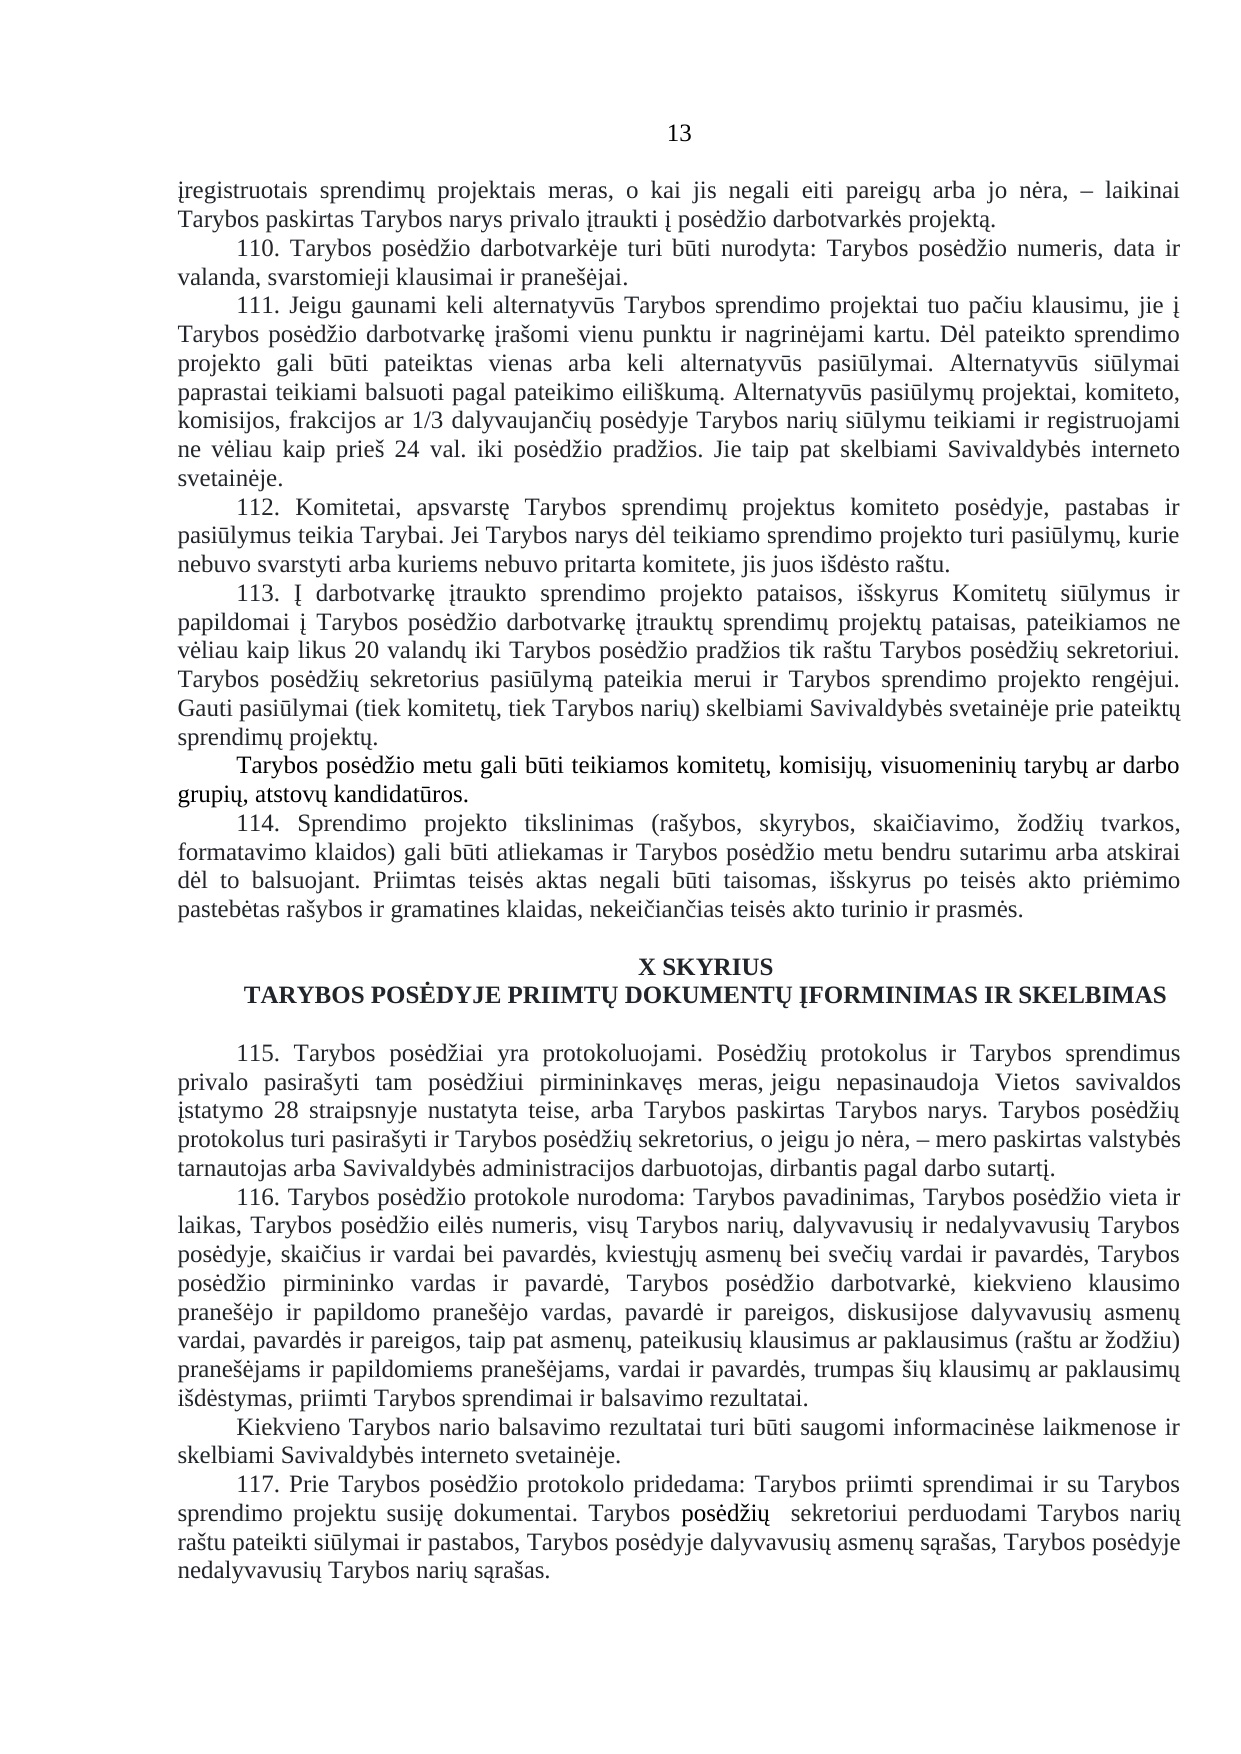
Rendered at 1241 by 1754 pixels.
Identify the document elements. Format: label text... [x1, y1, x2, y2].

text 115. Tarybos posėdžiai yra protokoluojami. Posėdžių protokolus ir Tarybos sprendimus privalo pasirašyti tam posėdžiui pirmininkavęs meras, jeigu nepasinaudoja Vietos savivaldos įstatymo 28 straipsnyje nustatyta teise, arba Tarybos paskirtas Tarybos narys. Tarybos posėdžių protokolus turi pasirašyti ir Tarybos posėdžių sekretorius, o jeigu jo nėra, – mero paskirtas valstybės tarnautojas arba Savivaldybės administracijos darbuotojas, dirbantis pagal darbo sutartį. [177, 1038, 1181, 1182]
text 111. Jeigu gaunami keli alternatyvūs Tarybos sprendimo projektai tuo pačiu klausimu, jie į Tarybos posėdžio darbotvarkę įrašomi vienu punktu ir nagrinėjami kartu. Dėl pateikto sprendimo projekto gali būti pateiktas vienas arba keli alternatyvūs pasiūlymai. Alternatyvūs siūlymai paprastai teikiami balsuoti pagal pateikimo eiliškumą. Alternatyvūs pasiūlymų projektai, komiteto, komisijos, frakcijos ar 1/3 dalyvaujančių posėdyje Tarybos narių siūlymu teikiami ir registruojami ne vėliau kaip prieš 24 val. iki posėdžio pradžios. Jie taip pat skelbiami Savivaldybės interneto svetainėje. [177, 291, 1181, 492]
text Tarybos posėdžio metu gali būti teikiamos komitetų, komisijų, visuomeninių tarybų ar darbo grupių, atstovų kandidatūros. [177, 751, 1181, 808]
text 113. Į darbotvarkę įtraukto sprendimo projekto pataisos, išskyrus Komitetų siūlymus ir papildomai į Tarybos posėdžio darbotvarkę įtrauktų sprendimų projektų pataisas, pateikiamos ne vėliau kaip likus 20 valandų iki Tarybos posėdžio pradžios tik raštu Tarybos posėdžių sekretoriui. Tarybos posėdžių sekretorius pasiūlymą pateikia merui ir Tarybos sprendimo projekto rengėjui. Gauti pasiūlymai (tiek komitetų, tiek Tarybos narių) skelbiami Savivaldybės svetainėje prie pateiktų sprendimų projektų. [177, 578, 1181, 751]
text 116. Tarybos posėdžio protokole nurodoma: Tarybos pavadinimas, Tarybos posėdžio vieta ir laikas, Tarybos posėdžio eilės numeris, visų Tarybos narių, dalyvavusių ir nedalyvavusių Tarybos posėdyje, skaičius ir vardai bei pavardės, kviestųjų asmenų bei svečių vardai ir pavardės, Tarybos posėdžio pirmininko vardas ir pavardė, Tarybos posėdžio darbotvarkė, kiekvieno klausimo pranešėjo ir papildomo pranešėjo vardas, pavardė ir pareigos, diskusijose dalyvavusių asmenų vardai, pavardės ir pareigos, taip pat asmenų, pateikusių klausimus ar paklausimus (raštu ar žodžiu) pranešėjams ir papildomiems pranešėjams, vardai ir pavardės, trumpas šių klausimų ar paklausimų išdėstymas, priimti Tarybos sprendimai ir balsavimo rezultatai. [177, 1182, 1181, 1412]
text X SKYRIUS [177, 952, 1181, 981]
text 117. Prie Tarybos posėdžio protokolo pridedama: Tarybos priimti sprendimai ir su Tarybos sprendimo projektu susiję dokumentai. Tarybos posėdžių sekretoriui perduodami Tarybos narių raštu pateikti siūlymai ir pastabos, Tarybos posėdyje dalyvavusių asmenų sąrašas, Tarybos posėdyje nedalyvavusių Tarybos narių sąrašas. [177, 1469, 1181, 1584]
text 110. Tarybos posėdžio darbotvarkėje turi būti nurodyta: Tarybos posėdžio numeris, data ir valanda, svarstomieji klausimai ir pranešėjai. [177, 233, 1181, 291]
text 112. Komitetai, apsvarstę Tarybos sprendimų projektus komiteto posėdyje, pastabas ir pasiūlymus teikia Tarybai. Jei Tarybos narys dėl teikiamo sprendimo projekto turi pasiūlymų, kurie nebuvo svarstyti arba kuriems nebuvo pritarta komitete, jis juos išdėsto raštu. [177, 492, 1181, 578]
text 114. Sprendimo projekto tikslinimas (rašybos, skyrybos, skaičiavimo, žodžių tvarkos, formatavimo klaidos) gali būti atliekamas ir Tarybos posėdžio metu bendru sutarimu arba atskirai dėl to balsuojant. Priimtas teisės aktas negali būti taisomas, išskyrus po teisės akto priėmimo pastebėtas rašybos ir gramatines klaidas, nekeičiančias teisės akto turinio ir prasmės. [177, 808, 1181, 923]
text įregistruotais sprendimų projektais meras, o kai jis negali eiti pareigų arba jo nėra, – laikinai Tarybos paskirtas Tarybos narys privalo įtraukti į posėdžio darbotvarkės projektą. [177, 176, 1181, 233]
text Kiekvieno Tarybos nario balsavimo rezultatai turi būti saugomi informacinėse laikmenose ir skelbiami Savivaldybės interneto svetainėje. [177, 1412, 1181, 1469]
text TARYBOS POSĖDYJE PRIIMTŲ DOKUMENTŲ ĮFORMINIMAS IR SKELBIMAS [177, 981, 1181, 1009]
